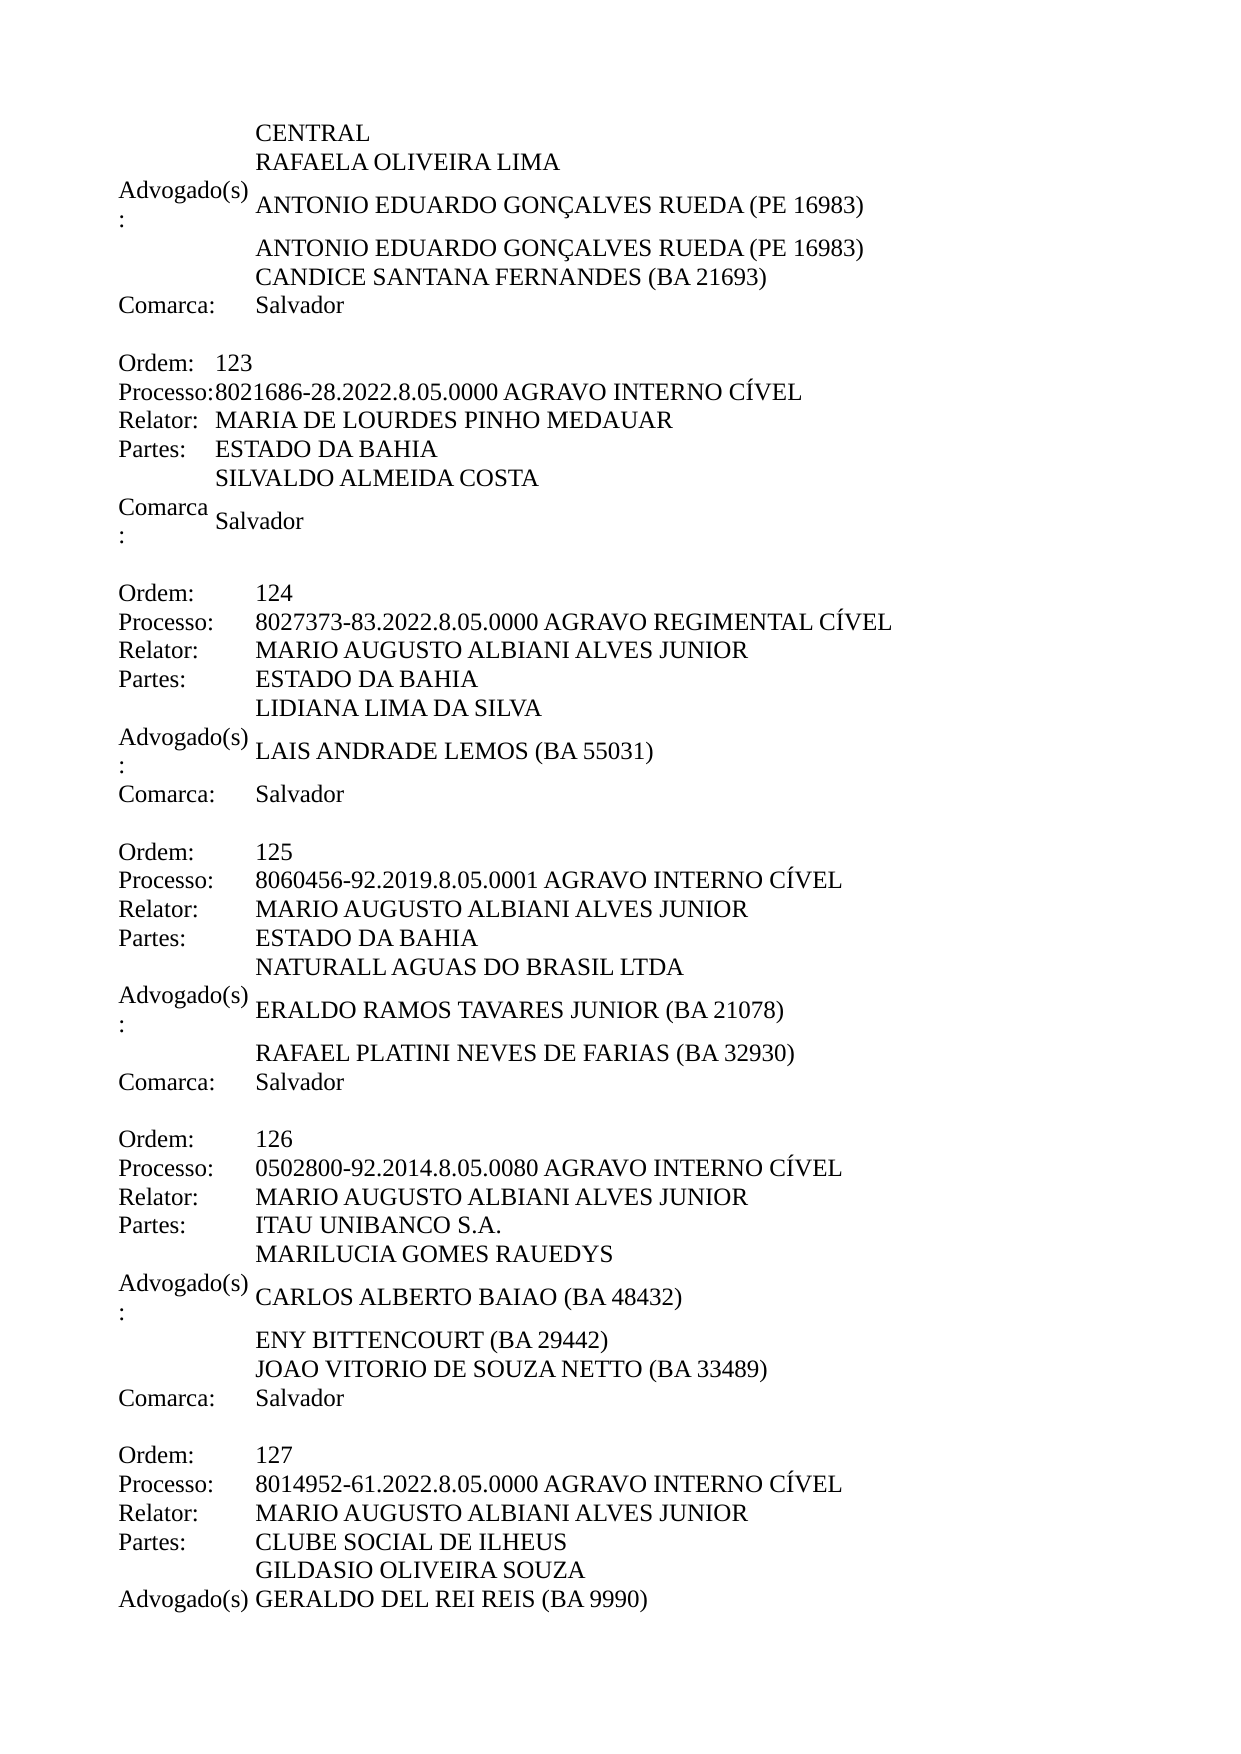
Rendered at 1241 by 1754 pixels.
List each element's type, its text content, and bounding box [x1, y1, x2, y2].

table_cell JOAO VITORIO DE SOUZA NETTO (BA 33489) [255, 1354, 845, 1383]
table_cell Partes: [118, 434, 215, 463]
table_cell Salvador [215, 492, 804, 549]
table_header 123 [215, 348, 804, 377]
table_cell Partes: [118, 1211, 255, 1239]
table_header Ordem: [118, 837, 255, 866]
table_cell 8014952-61.2022.8.05.0000 AGRAVO INTERNO CÍVEL [255, 1469, 845, 1498]
table_cell [118, 463, 215, 492]
table_header Ordem: [118, 1441, 255, 1469]
table_cell 0502800-92.2014.8.05.0080 AGRAVO INTERNO CÍVEL [255, 1153, 845, 1182]
table_cell [118, 1354, 255, 1383]
table_cell Processo: [118, 377, 215, 406]
table_cell SILVALDO ALMEIDA COSTA [215, 463, 804, 492]
table_header Ordem: [118, 1124, 255, 1153]
table_cell Advogado(s): [118, 1268, 255, 1326]
table_cell [118, 262, 255, 291]
table_cell [118, 693, 255, 722]
table_cell GILDASIO OLIVEIRA SOUZA [255, 1556, 845, 1584]
table_header 125 [255, 837, 845, 866]
table_cell CENTRAL [255, 118, 920, 147]
table_cell MARIO AUGUSTO ALBIANI ALVES JUNIOR [255, 636, 893, 664]
table_cell ANTONIO EDUARDO GONÇALVES RUEDA (PE 16983) [255, 233, 920, 262]
table_cell Partes: [118, 923, 255, 952]
table_cell ITAU UNIBANCO S.A. [255, 1211, 845, 1239]
table_cell Comarca: [118, 291, 255, 319]
table_cell ESTADO DA BAHIA [215, 434, 804, 463]
table_cell 8060456-92.2019.8.05.0001 AGRAVO INTERNO CÍVEL [255, 866, 845, 894]
table_cell [118, 1556, 255, 1584]
table_cell 8027373-83.2022.8.05.0000 AGRAVO REGIMENTAL CÍVEL [255, 607, 893, 636]
table_header 124 [255, 578, 893, 607]
table_header Ordem: [118, 348, 215, 377]
table_cell 8021686-28.2022.8.05.0000 AGRAVO INTERNO CÍVEL [215, 377, 804, 406]
table_cell Partes: [118, 1527, 255, 1556]
table_cell ENY BITTENCOURT (BA 29442) [255, 1326, 845, 1354]
table_cell RAFAEL PLATINI NEVES DE FARIAS (BA 32930) [255, 1038, 845, 1067]
table_cell LAIS ANDRADE LEMOS (BA 55031) [255, 722, 893, 779]
table_cell MARIO AUGUSTO ALBIANI ALVES JUNIOR [255, 894, 845, 923]
table_cell MARIO AUGUSTO ALBIANI ALVES JUNIOR [255, 1498, 845, 1527]
table_cell MARILUCIA GOMES RAUEDYS [255, 1239, 845, 1268]
table_cell ESTADO DA BAHIA [255, 664, 893, 693]
table_cell [118, 952, 255, 981]
table_cell [118, 233, 255, 262]
table_header 127 [255, 1441, 845, 1469]
table_cell [118, 1239, 255, 1268]
table_cell [118, 147, 255, 176]
table_cell Processo: [118, 607, 255, 636]
table_cell [118, 1326, 255, 1354]
table_cell Comarca: [118, 1383, 255, 1412]
table_cell Salvador [255, 1067, 845, 1096]
table_cell ANTONIO EDUARDO GONÇALVES RUEDA (PE 16983) [255, 176, 920, 233]
table_header 126 [255, 1124, 845, 1153]
table_cell MARIO AUGUSTO ALBIANI ALVES JUNIOR [255, 1182, 845, 1211]
table_cell Processo: [118, 1153, 255, 1182]
table_cell Comarca: [118, 492, 215, 549]
table_cell ESTADO DA BAHIA [255, 923, 845, 952]
table_cell Relator: [118, 1498, 255, 1527]
table_cell Advogado(s): [118, 981, 255, 1038]
table_cell Relator: [118, 406, 215, 434]
table_cell MARIA DE LOURDES PINHO MEDAUAR [215, 406, 804, 434]
table_cell Relator: [118, 636, 255, 664]
table_cell Advogado(s) [118, 1584, 255, 1613]
table_cell Processo: [118, 866, 255, 894]
table_cell ERALDO RAMOS TAVARES JUNIOR (BA 21078) [255, 981, 845, 1038]
table_cell Comarca: [118, 779, 255, 808]
table_cell Advogado(s): [118, 722, 255, 779]
table_cell [118, 1038, 255, 1067]
table_cell GERALDO DEL REI REIS (BA 9990) [255, 1584, 845, 1613]
table_cell Advogado(s): [118, 176, 255, 233]
table_cell Salvador [255, 1383, 845, 1412]
table_cell CLUBE SOCIAL DE ILHEUS [255, 1527, 845, 1556]
table_cell Salvador [255, 779, 893, 808]
table_cell NATURALL AGUAS DO BRASIL LTDA [255, 952, 845, 981]
table_cell Relator: [118, 894, 255, 923]
table_cell Relator: [118, 1182, 255, 1211]
table_cell LIDIANA LIMA DA SILVA [255, 693, 893, 722]
table_cell Processo: [118, 1469, 255, 1498]
table_header Ordem: [118, 578, 255, 607]
table_cell CARLOS ALBERTO BAIAO (BA 48432) [255, 1268, 845, 1326]
table_cell Partes: [118, 664, 255, 693]
table_cell Salvador [255, 291, 920, 319]
table_cell [118, 118, 255, 147]
table_cell CANDICE SANTANA FERNANDES (BA 21693) [255, 262, 920, 291]
table_cell RAFAELA OLIVEIRA LIMA [255, 147, 920, 176]
table_cell Comarca: [118, 1067, 255, 1096]
